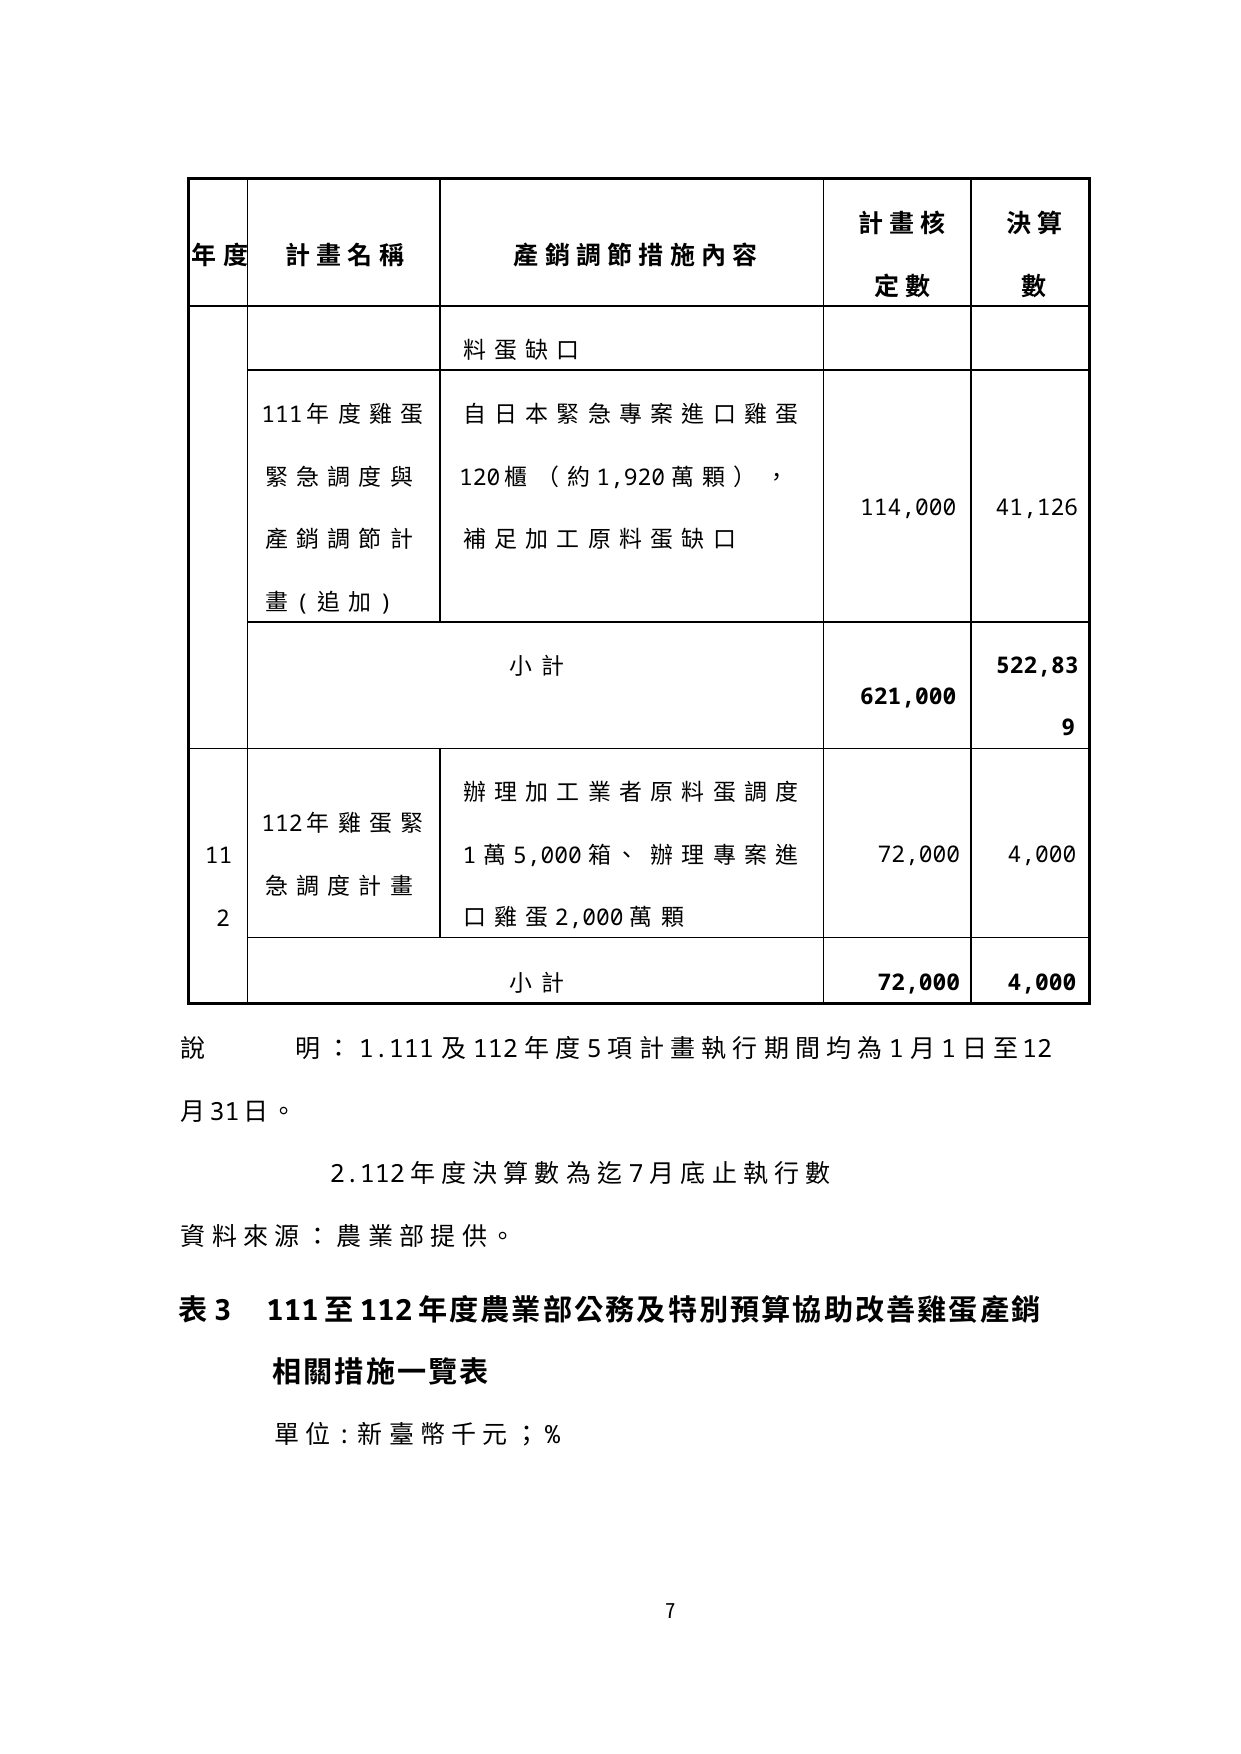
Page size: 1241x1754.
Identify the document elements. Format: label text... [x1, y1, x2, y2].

table_header 決算數 [972, 180, 1088, 305]
table_cell 114,000 [824, 371, 970, 621]
text 資料來源：農業部提供。 [177, 1193, 1063, 1255]
table_cell 522,839 [972, 623, 1088, 747]
table_cell 4,000 [972, 938, 1088, 1002]
table_cell [824, 307, 970, 369]
table_cell 小計 [248, 938, 823, 1002]
table_header 產銷調節措施內容 [441, 180, 823, 305]
table_cell [972, 307, 1088, 369]
table_cell 111年度雞蛋緊急調度與產銷調節計畫(追加) [248, 371, 439, 621]
table_header 計畫核定數 [824, 180, 970, 305]
table_cell 辦理加工業者原料蛋調度1萬5,000箱、辦理專案進口雞蛋2,000萬顆 [441, 749, 823, 937]
table_header 計畫名稱 [248, 180, 439, 305]
text 2.112年度決算數為迄7月底止執行數 [177, 1130, 1063, 1193]
table_cell 料蛋缺口 [441, 307, 823, 369]
table_cell 112年雞蛋緊急調度計畫 [248, 749, 439, 937]
table_cell 41,126 [972, 371, 1088, 621]
table_cell [248, 307, 439, 369]
table_cell 112 [190, 749, 247, 1002]
table_cell 4,000 [972, 749, 1088, 937]
table_header 年度 [190, 180, 247, 305]
table_cell [190, 307, 247, 747]
text 說 明：1.111及112年度5項計畫執行期間均為1月1日至12月31日。 [177, 1005, 1063, 1130]
table_cell 72,000 [824, 938, 970, 1002]
text 表3 111至112年度農業部公務及特別預算協助改善雞蛋產銷相關措施一覽表 單位:新臺幣千元；% [177, 1266, 1063, 1453]
table_cell 自日本緊急專案進口雞蛋120櫃（約1,920萬顆），補足加工原料蛋缺口 [441, 371, 823, 621]
table_cell 621,000 [824, 623, 970, 747]
table_cell 小計 [248, 623, 823, 747]
table_cell 72,000 [824, 749, 970, 937]
